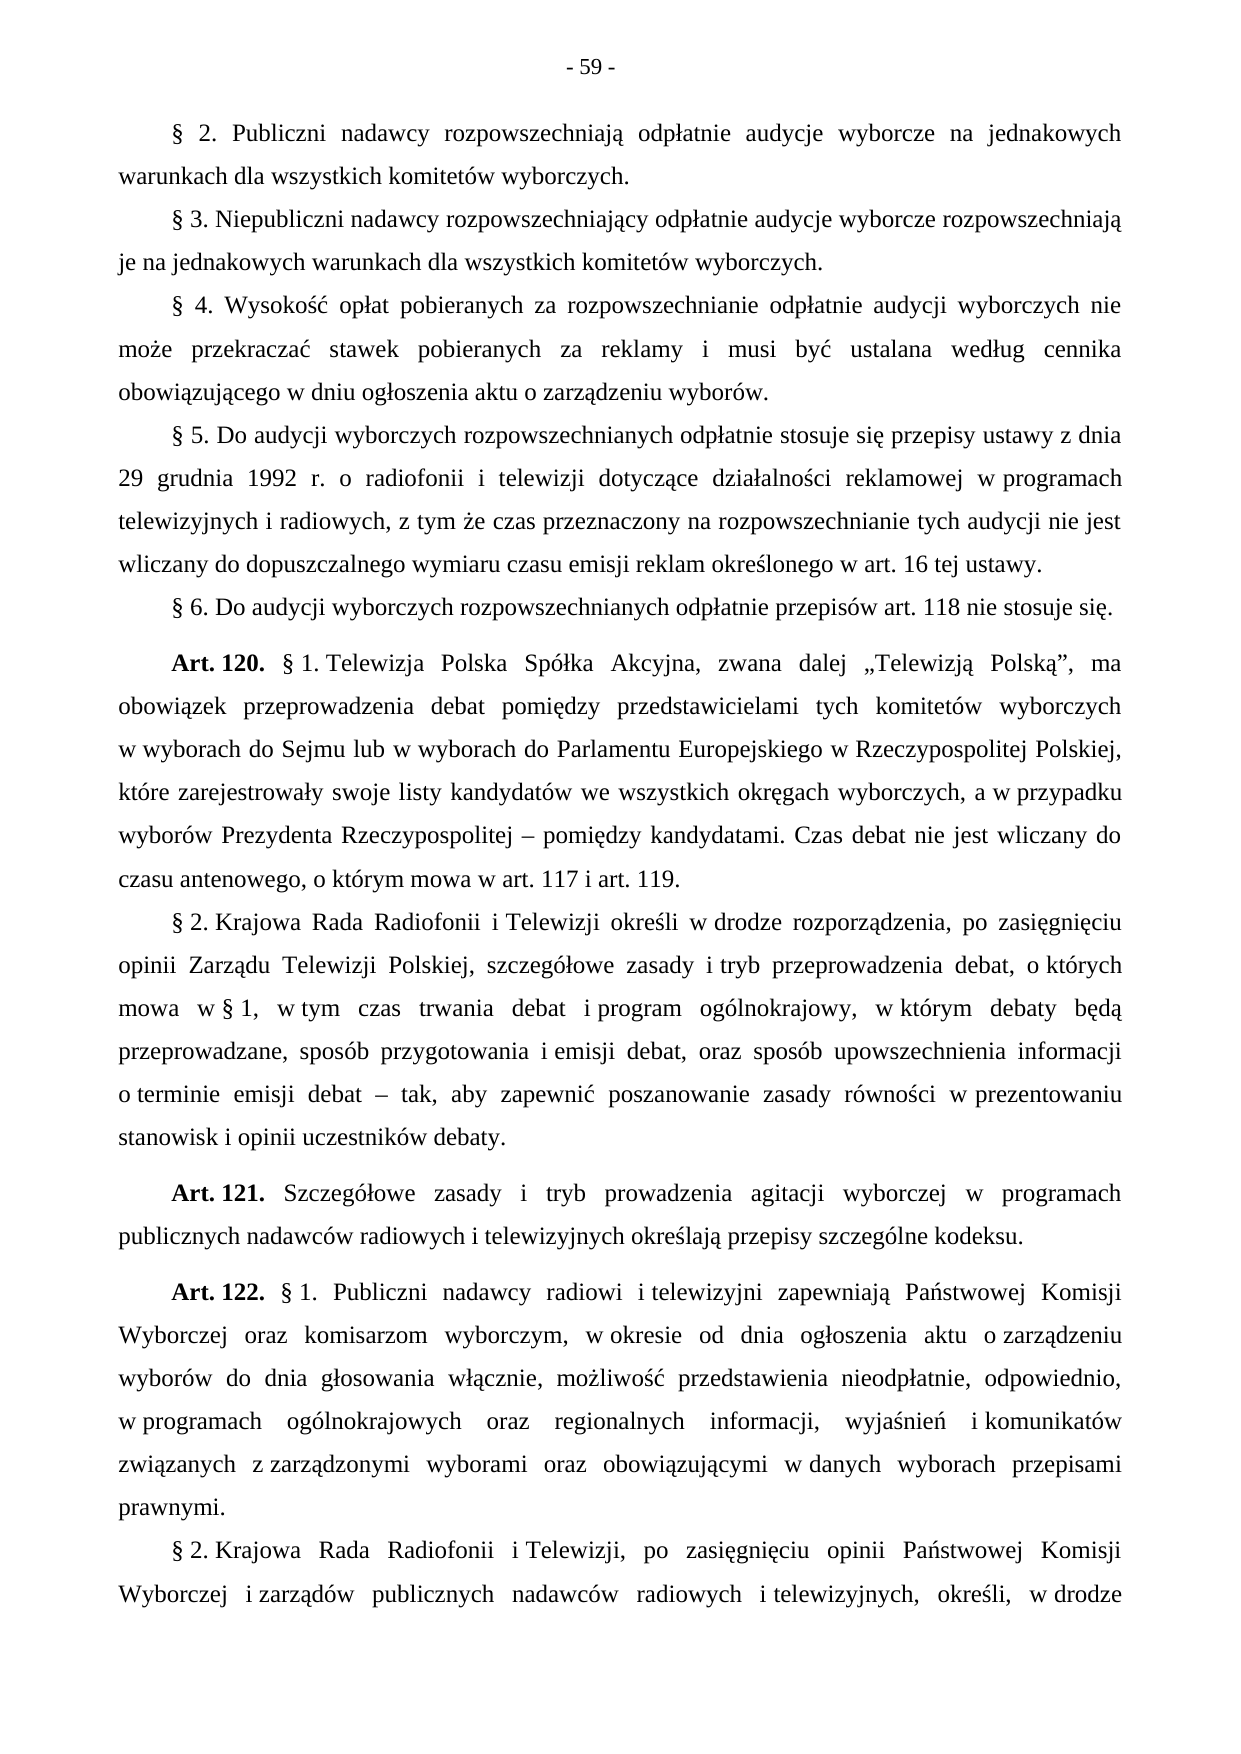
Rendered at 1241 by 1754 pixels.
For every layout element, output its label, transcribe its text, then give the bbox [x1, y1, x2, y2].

text § 4. Wysokość opłat pobieranych za rozpowszechnianie odpłatnie audycji wyborczych nie może przekraczać stawek pobieranych za reklamy i musi być ustalana według cennika obowiązującego w dniu ogłoszenia aktu o zarządzeniu wyborów. [118, 291, 1122, 406]
text Art. 122. § 1. Publiczni nadawcy radiowi i telewizyjni zapewniają Państwowej Komisji Wyborczej oraz komisarzom wyborczym, w okresie od dnia ogłoszenia aktu o zarządzeniu wyborów do dnia głosowania włącznie, możliwość przedstawienia nieodpłatnie, odpowiednio, w programach ogólnokrajowych oraz regionalnych informacji, wyjaśnień i komunikatów związanych z zarządzonymi wyborami oraz obowiązującymi w danych wyborach przepisami prawnymi. [118, 1277, 1122, 1521]
text § 3. Niepubliczni nadawcy rozpowszechniający odpłatnie audycje wyborcze rozpowszechniają je na jednakowych warunkach dla wszystkich komitetów wyborczych. [118, 204, 1122, 276]
text § 2. Krajowa Rada Radiofonii i Telewizji określi w drodze rozporządzenia, po zasięgnięciu opinii Zarządu Telewizji Polskiej, szczegółowe zasady i tryb przeprowadzenia debat, o których mowa w § 1, w tym czas trwania debat i program ogólnokrajowy, w którym debaty będą przeprowadzane, sposób przygotowania i emisji debat, oraz sposób upowszechnienia informacji o terminie emisji debat – tak, aby zapewnić poszanowanie zasady równości w prezentowaniu stanowisk i opinii uczestników debaty. [118, 907, 1122, 1151]
text § 5. Do audycji wyborczych rozpowszechnianych odpłatnie stosuje się przepisy ustawy z dnia 29 grudnia 1992 r. o radiofonii i telewizji dotyczące działalności reklamowej w programach telewizyjnych i radiowych, z tym że czas przeznaczony na rozpowszechnianie tych audycji nie jest wliczany do dopuszczalnego wymiaru czasu emisji reklam określonego w art. 16 tej ustawy. [118, 420, 1122, 578]
text § 2. Krajowa Rada Radiofonii i Telewizji, po zasięgnięciu opinii Państwowej Komisji Wyborczej i zarządów publicznych nadawców radiowych i telewizyjnych, określi, w drodze [118, 1536, 1122, 1607]
text Art. 120. § 1. Telewizja Polska Spółka Akcyjna, zwana dalej „Telewizją Polską”, ma obowiązek przeprowadzenia debat pomiędzy przedstawicielami tych komitetów wyborczych w wyborach do Sejmu lub w wyborach do Parlamentu Europejskiego w Rzeczypospolitej Polskiej, które zarejestrowały swoje listy kandydatów we wszystkich okręgach wyborczych, a w przypadku wyborów Prezydenta Rzeczypospolitej – pomiędzy kandydatami. Czas debat nie jest wliczany do czasu antenowego, o którym mowa w art. 117 i art. 119. [118, 648, 1122, 892]
text § 6. Do audycji wyborczych rozpowszechnianych odpłatnie przepisów art. 118 nie stosuje się. [118, 592, 1122, 621]
text Art. 121. Szczegółowe zasady i tryb prowadzenia agitacji wyborczej w programach publicznych nadawców radiowych i telewizyjnych określają przepisy szczególne kodeksu. [118, 1178, 1122, 1250]
text § 2. Publiczni nadawcy rozpowszechniają odpłatnie audycje wyborcze na jednakowych warunkach dla wszystkich komitetów wyborczych. [118, 118, 1122, 190]
